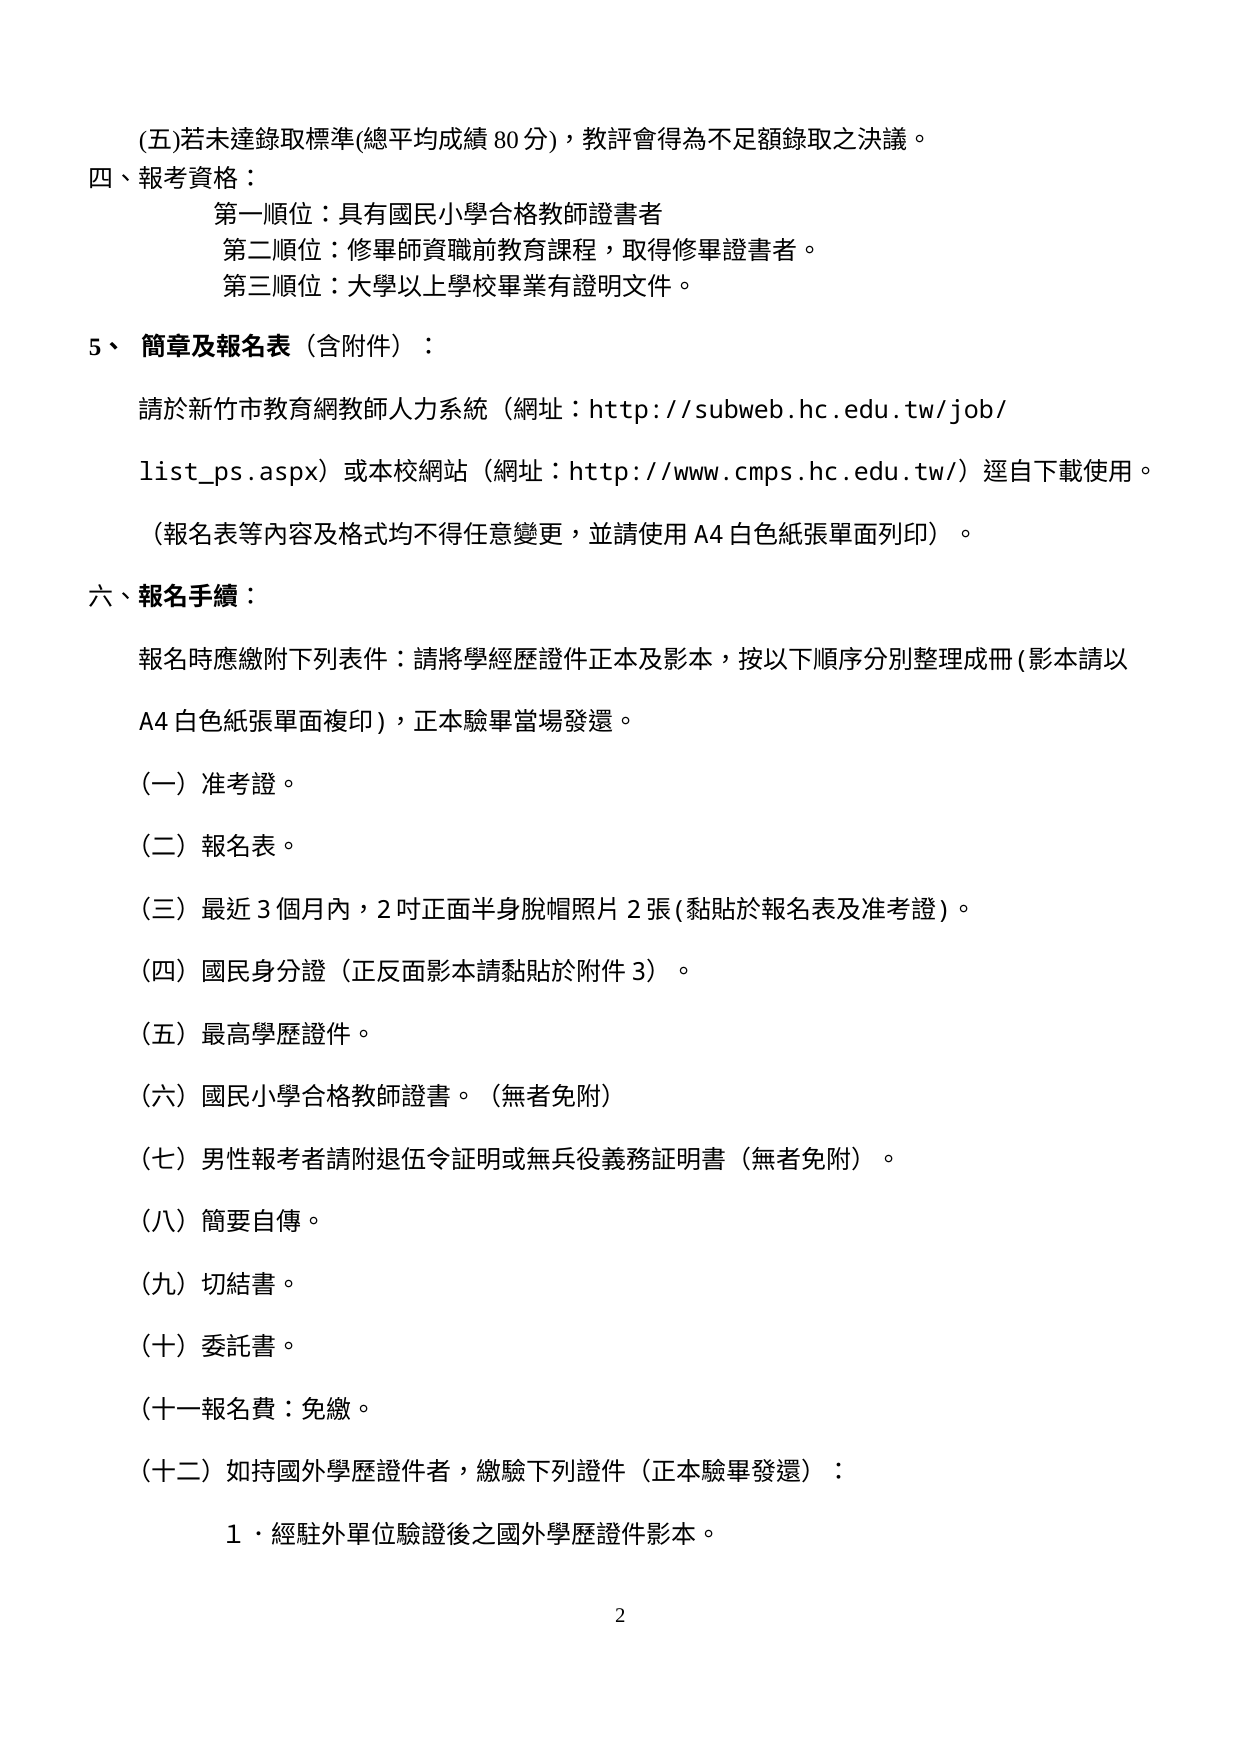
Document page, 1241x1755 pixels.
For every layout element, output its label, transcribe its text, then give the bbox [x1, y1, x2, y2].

text （六）國民小學合格教師證書。（無者免附） [126, 1053, 1152, 1116]
text （五）最高學歷證件。 [126, 991, 1152, 1053]
text （十二）如持國外學歷證件者，繳驗下列證件（正本驗畢發還）： [126, 1428, 1152, 1491]
text 第三順位：大學以上學校畢業有證明文件。 [162, 267, 1152, 303]
text （四）國民身分證（正反面影本請黏貼於附件3）。 [126, 928, 1152, 991]
text （八）簡要自傳。 [126, 1178, 1152, 1241]
text 請於新竹市教育網教師人力系統（網址：http://subweb.hc.edu.tw/job/list_ps.aspx）或本校網站（網址：http://www.cmps.hc.edu.tw/）逕自下載使用。（報名表等內容及格式均不得任意變更，並請使用A4白色紙張單面列印）。 [139, 366, 1152, 553]
text （七）男性報考者請附退伍令証明或無兵役義務証明書（無者免附）。 [126, 1116, 1152, 1178]
text （一）准考證。 [126, 741, 1152, 803]
text 報名時應繳附下列表件：請將學經歷證件正本及影本，按以下順序分別整理成冊(影本請以A4白色紙張單面複印)，正本驗畢當場發還。 [139, 616, 1152, 741]
text （十）委託書。 [126, 1303, 1152, 1366]
text (五)若未達錄取標準(總平均成績80分)，教評會得為不足額錄取之決議。 [139, 96, 1152, 158]
text 第一順位：具有國民小學合格教師證書者 [89, 194, 1152, 231]
text （十一報名費：免繳。 [126, 1366, 1152, 1428]
text 六、報名手續： [89, 553, 1152, 616]
text （二）報名表。 [126, 803, 1152, 866]
text １．經駐外單位驗證後之國外學歷證件影本。 [221, 1491, 1152, 1553]
list 簡章及報名表（含附件）： [89, 303, 1152, 366]
text 第二順位：修畢師資職前教育課程，取得修畢證書者。 [162, 231, 1152, 267]
text （三）最近3個月內，2吋正面半身脫帽照片2張(黏貼於報名表及准考證)。 [126, 866, 1152, 928]
text 四、報考資格： [89, 158, 1152, 194]
text （九）切結書。 [126, 1241, 1152, 1303]
